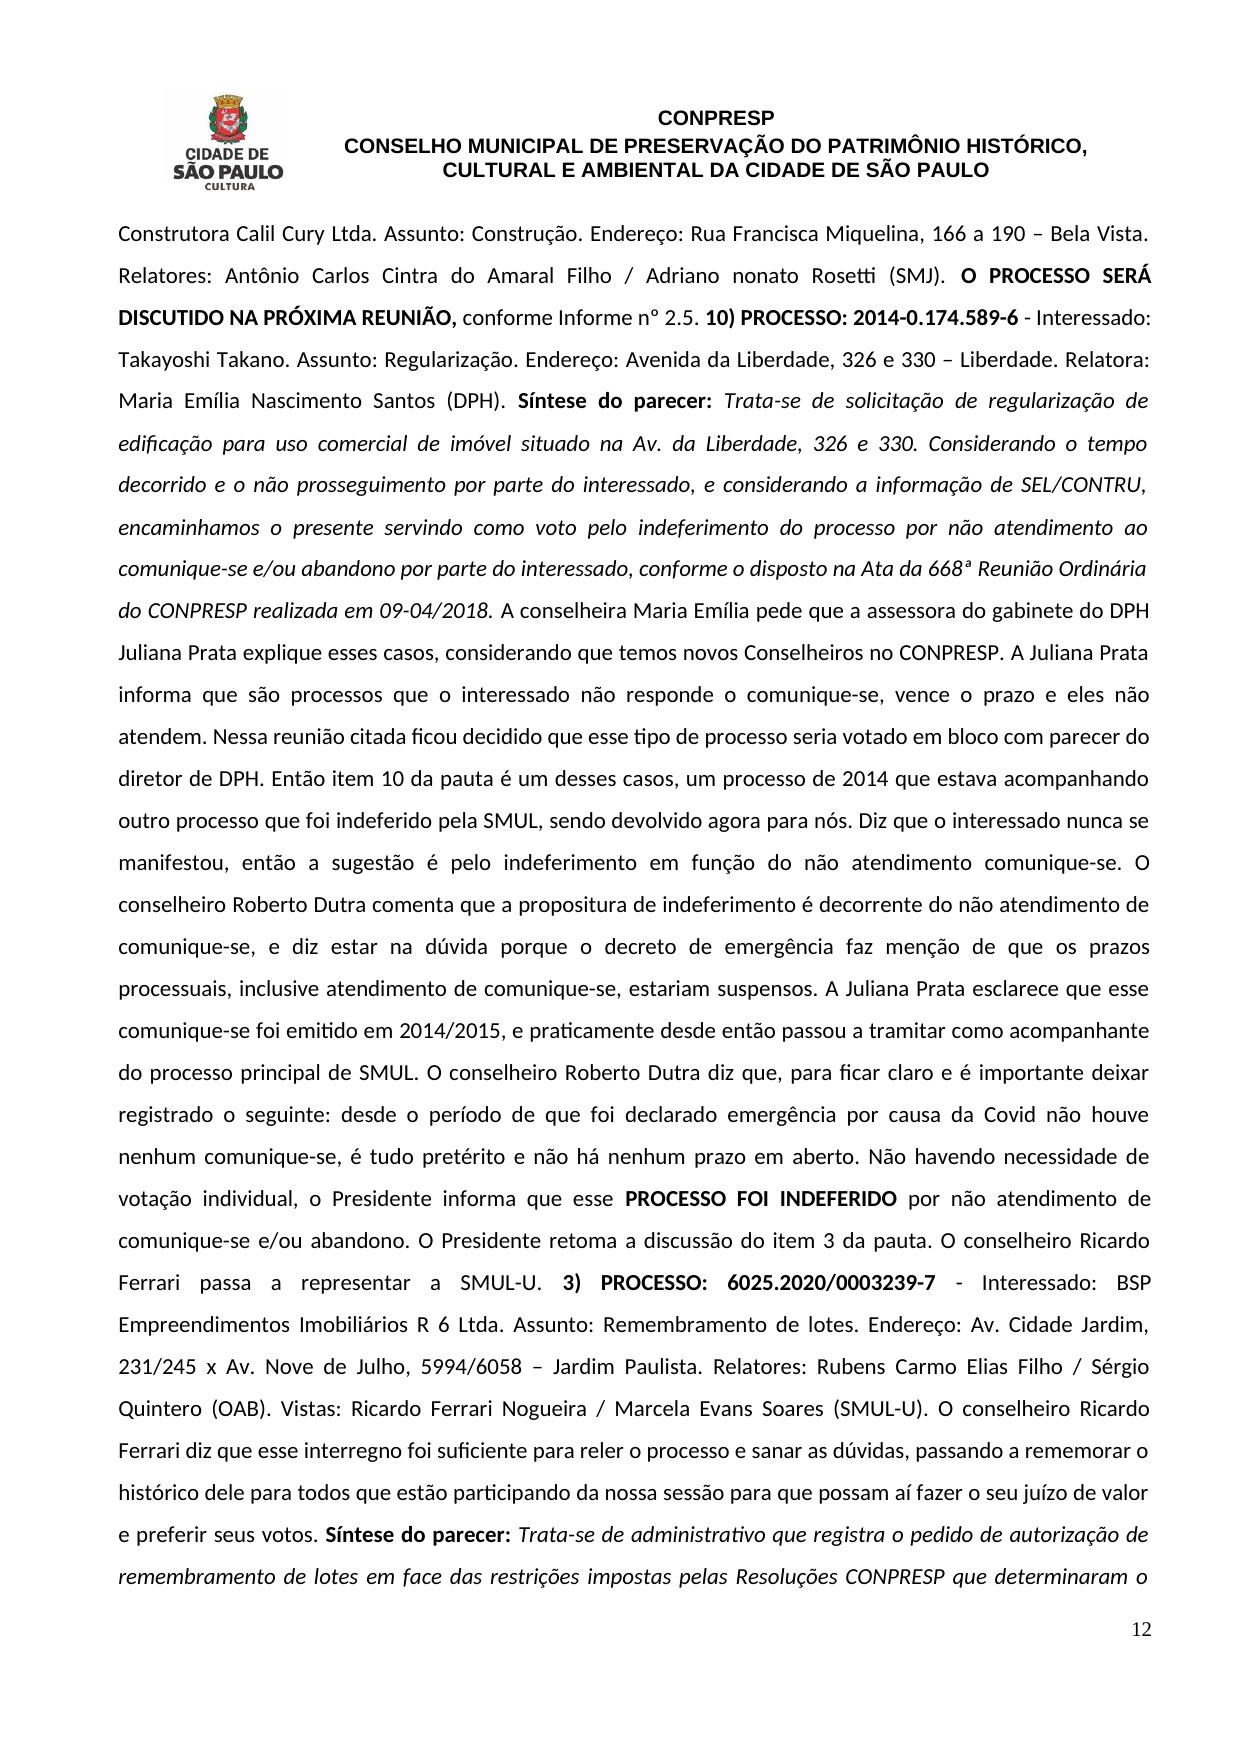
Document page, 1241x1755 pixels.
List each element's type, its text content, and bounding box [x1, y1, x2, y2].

text Construtora Calil Cury Ltda. Assunto: Construção. Endereço: Rua Francisca Miquelina, 166 a 190 – Bela Vista. Relatores: Antônio Carlos Cintra do Amaral Filho / Adriano nonato Rosetti (SMJ). O PROCESSO SERÁ DISCUTIDO NA PRÓXIMA REUNIÃO, conforme Informe nº 2.5. 10) PROCESSO: 2014-0.174.589-6 - Interessado: Takayoshi Takano. Assunto: Regularização. Endereço: Avenida da Liberdade, 326 e 330 – Liberdade. Relatora: Maria Emília Nascimento Santos (DPH). Síntese do parecer: Trata-se de solicitação de regularização de edificação para uso comercial de imóvel situado na Av. da Liberdade, 326 e 330. Considerando o tempo decorrido e o não prosseguimento por parte do interessado, e considerando a informação de SEL/CONTRU, encaminhamos o presente servindo como voto pelo indeferimento do processo por não atendimento ao comunique-se e/ou abandono por parte do interessado, conforme o disposto na Ata da 668ª Reunião Ordinária do CONPRESP realizada em 09-04/2018. A conselheira Maria Emília pede que a assessora do gabinete do DPH Juliana Prata explique esses casos, considerando que temos novos Conselheiros no CONPRESP. A Juliana Prata informa que são processos que o interessado não responde o comunique-se, vence o prazo e eles não atendem. Nessa reunião citada ficou decidido que esse tipo de processo seria votado em bloco com parecer do diretor de DPH. Então item 10 da pauta é um desses casos, um processo de 2014 que estava acompanhando outro processo que foi indeferido pela SMUL, sendo devolvido agora para nós. Diz que o interessado nunca se manifestou, então a sugestão é pelo indeferimento em função do não atendimento comunique-se. O conselheiro Roberto Dutra comenta que a propositura de indeferimento é decorrente do não atendimento de comunique-se, e diz estar na dúvida porque o decreto de emergência faz menção de que os prazos processuais, inclusive atendimento de comunique-se, estariam suspensos. A Juliana Prata esclarece que esse comunique-se foi emitido em 2014/2015, e praticamente desde então passou a tramitar como acompanhante do processo principal de SMUL. O conselheiro Roberto Dutra diz que, para ficar claro e é importante deixar registrado o seguinte: desde o período de que foi declarado emergência por causa da Covid não houve nenhum comunique-se, é tudo pretérito e não há nenhum prazo em aberto. Não havendo necessidade de votação individual, o Presidente informa que esse PROCESSO FOI INDEFERIDO por não atendimento de comunique-se e/ou abandono. O Presidente retoma a discussão do item 3 da pauta. O conselheiro Ricardo Ferrari passa a representar a SMUL-U. 3) PROCESSO: 6025.2020/0003239-7 - Interessado: BSP Empreendimentos Imobiliários R 6 Ltda. Assunto: Remembramento de lotes. Endereço: Av. Cidade Jardim, 231/245 x Av. Nove de Julho, 5994/6058 – Jardim Paulista. Relatores: Rubens Carmo Elias Filho / Sérgio Quintero (OAB). Vistas: Ricardo Ferrari Nogueira / Marcela Evans Soares (SMUL-U). O conselheiro Ricardo Ferrari diz que esse interregno foi suficiente para reler o processo e sanar as dúvidas, passando a rememorar o histórico dele para todos que estão participando da nossa sessão para que possam aí fazer o seu juízo de valor e preferir seus votos. Síntese do parecer: Trata-se de administrativo que registra o pedido de autorização de remembramento de lotes em face das restrições impostas pelas Resoluções CONPRESP que determinaram o [118, 219, 1152, 1590]
